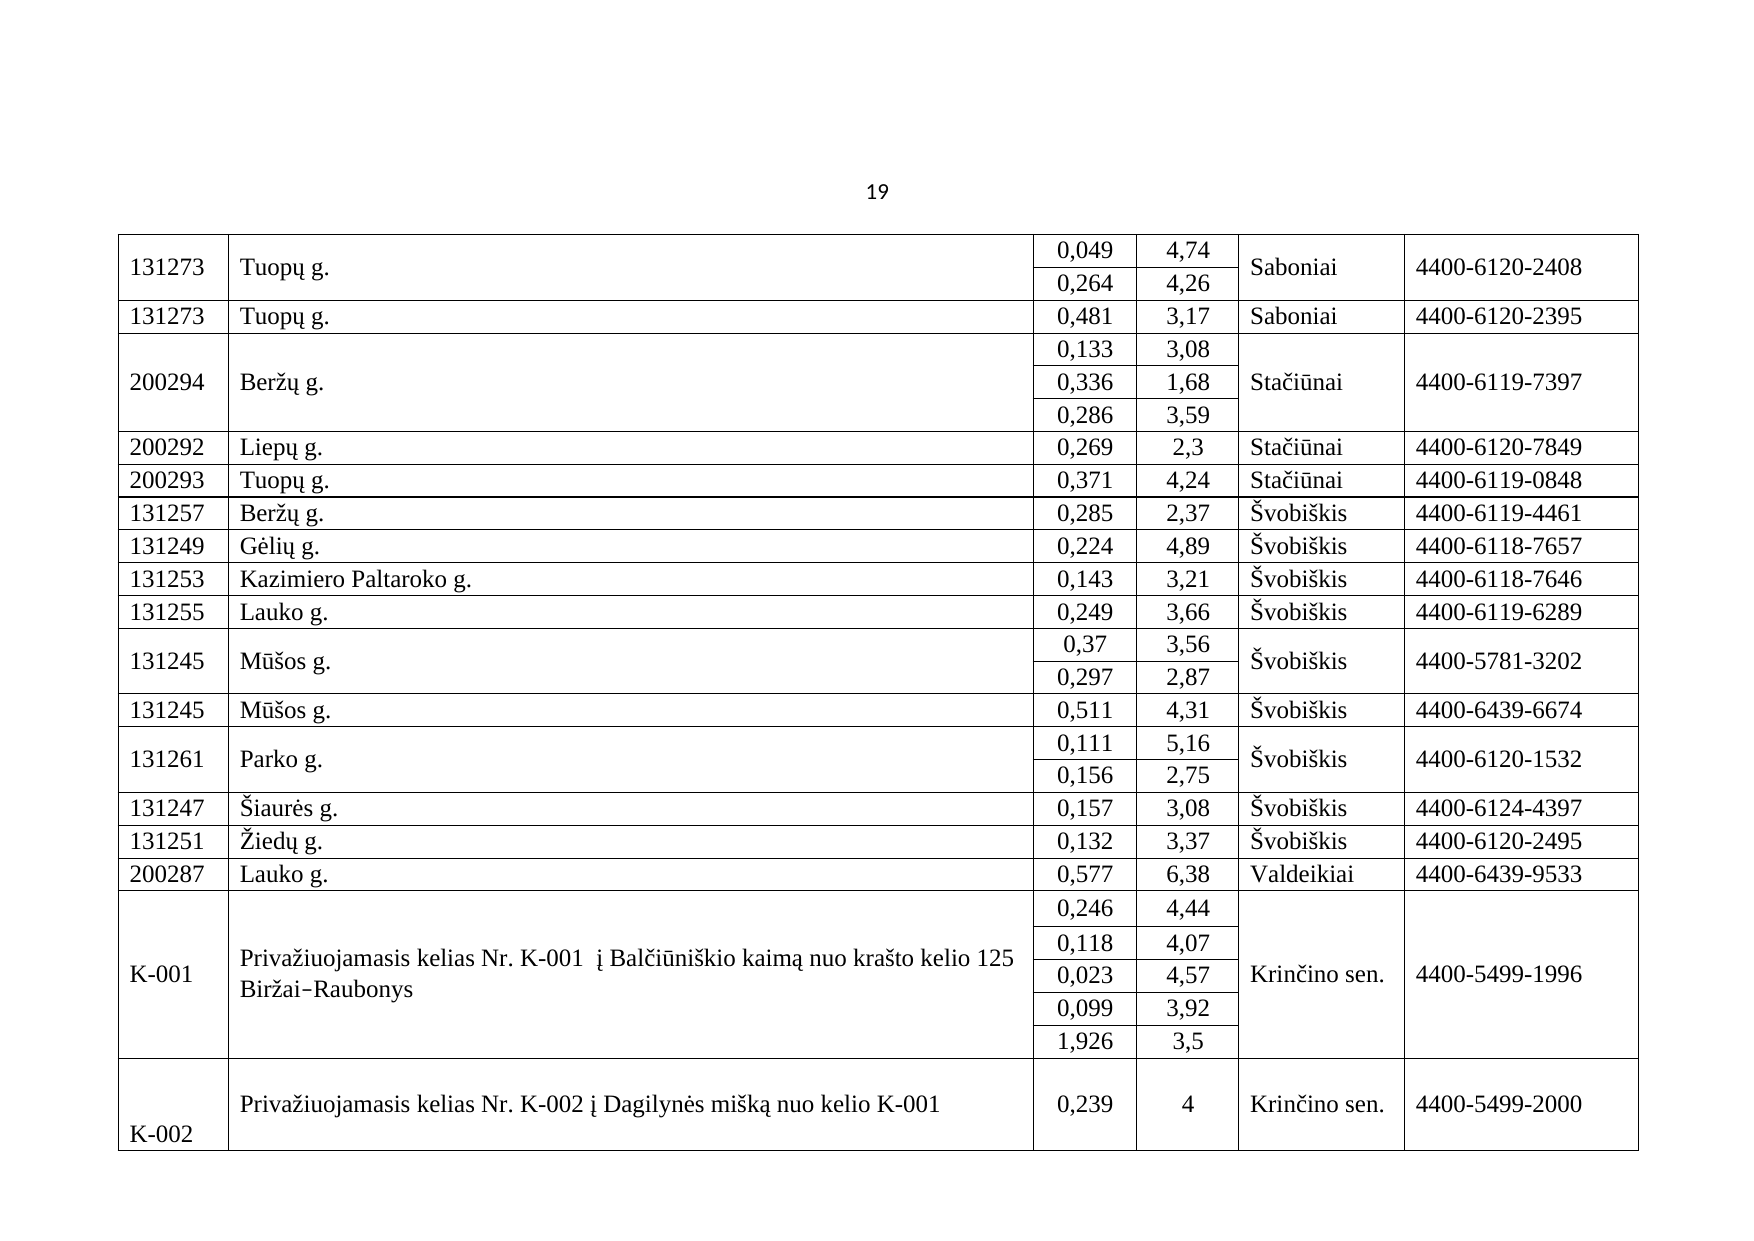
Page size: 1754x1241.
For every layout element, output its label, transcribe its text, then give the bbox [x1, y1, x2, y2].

table_cell 131247 [119, 793, 228, 824]
table_cell 4,26 [1137, 268, 1238, 299]
table_cell 3,08 [1137, 334, 1238, 365]
table_cell 3,59 [1137, 399, 1238, 431]
table_cell 4,07 [1137, 927, 1238, 959]
table_cell 0,132 [1034, 826, 1136, 857]
table_cell 131245 [119, 694, 228, 726]
table_cell 4,31 [1137, 694, 1238, 726]
table_cell 0,133 [1034, 334, 1136, 365]
table_cell 131253 [119, 563, 228, 595]
table_cell 2,87 [1137, 662, 1238, 693]
table_cell 131255 [119, 596, 228, 628]
table_cell 0,37 [1034, 629, 1136, 661]
table_cell 0,156 [1034, 760, 1136, 792]
table_cell 3,92 [1137, 993, 1238, 1024]
table_cell 4400-6118-7657 [1405, 530, 1638, 562]
table_cell 0,157 [1034, 793, 1136, 824]
table_cell Švobiškis [1239, 563, 1404, 595]
table_cell 5,16 [1137, 727, 1238, 759]
table_cell 0,143 [1034, 563, 1136, 595]
table_cell 131251 [119, 826, 228, 857]
table_cell 2,3 [1137, 432, 1238, 464]
table_cell Valdeikiai [1239, 859, 1404, 890]
table_cell 0,371 [1034, 465, 1136, 496]
table_cell Privažiuojamasis kelias Nr. K-002 į Dagilynės mišką nuo kelio K-001 [229, 1059, 1033, 1150]
table_cell Krinčino sen. [1239, 891, 1404, 1057]
table_cell 3,17 [1137, 301, 1238, 332]
table_cell Švobiškis [1239, 530, 1404, 562]
table_cell Parko g. [229, 727, 1033, 792]
table_cell 0,023 [1034, 960, 1136, 992]
table_cell Švobiškis [1239, 826, 1404, 857]
table_cell 3,56 [1137, 629, 1238, 661]
table_cell 4400-6439-9533 [1405, 859, 1638, 890]
table_cell 0,249 [1034, 596, 1136, 628]
table_cell Šiaurės g. [229, 793, 1033, 824]
table_cell K-001 [119, 891, 228, 1057]
table_cell Švobiškis [1239, 727, 1404, 792]
table_cell Tuopų g. [229, 301, 1033, 332]
table_cell Liepų g. [229, 432, 1033, 464]
table_cell Mūšos g. [229, 694, 1033, 726]
table_cell Beržų g. [229, 334, 1033, 431]
table_cell 3,37 [1137, 826, 1238, 857]
table_cell 0,049 [1034, 235, 1136, 267]
table_cell Žiedų g. [229, 826, 1033, 857]
table_cell Stačiūnai [1239, 334, 1404, 431]
table_cell Švobiškis [1239, 596, 1404, 628]
table_cell Stačiūnai [1239, 432, 1404, 464]
table_cell Gėlių g. [229, 530, 1033, 562]
table_cell Krinčino sen. [1239, 1059, 1404, 1150]
table_cell 6,38 [1137, 859, 1238, 890]
table_cell 200287 [119, 859, 228, 890]
table_cell 4,24 [1137, 465, 1238, 496]
table_cell 4400-6124-4397 [1405, 793, 1638, 824]
table_cell 4400-6119-0848 [1405, 465, 1638, 496]
table_cell Lauko g. [229, 596, 1033, 628]
table_cell 4,57 [1137, 960, 1238, 992]
table_cell Tuopų g. [229, 465, 1033, 496]
table_cell 0,246 [1034, 891, 1136, 926]
table_cell 3,5 [1137, 1026, 1238, 1057]
table_cell 1,68 [1137, 366, 1238, 398]
table_cell 0,286 [1034, 399, 1136, 431]
table_cell 0,239 [1034, 1059, 1136, 1150]
table_cell Beržų g. [229, 498, 1033, 529]
table_cell Privažiuojamasis kelias Nr. K-001 į Balčiūniškio kaimą nuo krašto kelio 125 Biržai–Raubonys [229, 891, 1033, 1057]
table_cell Švobiškis [1239, 793, 1404, 824]
table_cell 4400-6439-6674 [1405, 694, 1638, 726]
table_cell 200294 [119, 334, 228, 431]
table_cell 4400-6120-7849 [1405, 432, 1638, 464]
table_cell 0,099 [1034, 993, 1136, 1024]
table_cell 4400-6119-6289 [1405, 596, 1638, 628]
table_cell 4400-6119-7397 [1405, 334, 1638, 431]
table_cell 2,37 [1137, 498, 1238, 529]
table_cell Mūšos g. [229, 629, 1033, 693]
table_cell 0,111 [1034, 727, 1136, 759]
table_cell 4400-6120-1532 [1405, 727, 1638, 792]
table_cell 4 [1137, 1059, 1238, 1150]
table_cell K-002 [119, 1059, 228, 1150]
table_cell 131257 [119, 498, 228, 529]
table_cell 4400-6118-7646 [1405, 563, 1638, 595]
table_cell Švobiškis [1239, 498, 1404, 529]
table_cell Švobiškis [1239, 629, 1404, 693]
table_cell 200293 [119, 465, 228, 496]
table_cell 0,511 [1034, 694, 1136, 726]
table_cell 0,297 [1034, 662, 1136, 693]
table_cell 0,264 [1034, 268, 1136, 299]
table_cell Lauko g. [229, 859, 1033, 890]
table_cell 2,75 [1137, 760, 1238, 792]
table_cell 1,926 [1034, 1026, 1136, 1057]
table_cell 0,285 [1034, 498, 1136, 529]
table_cell 4,74 [1137, 235, 1238, 267]
table_cell 4400-6120-2395 [1405, 301, 1638, 332]
table_cell 0,336 [1034, 366, 1136, 398]
table_cell 4400-5499-1996 [1405, 891, 1638, 1057]
table_cell Saboniai [1239, 235, 1404, 299]
table_cell 131273 [119, 301, 228, 332]
table_cell 4,89 [1137, 530, 1238, 562]
table_cell 0,269 [1034, 432, 1136, 464]
table_cell Stačiūnai [1239, 465, 1404, 496]
table_cell 4400-5499-2000 [1405, 1059, 1638, 1150]
table_cell 131249 [119, 530, 228, 562]
table_cell 4,44 [1137, 891, 1238, 926]
table_cell 4400-5781-3202 [1405, 629, 1638, 693]
table_cell 131273 [119, 235, 228, 299]
table_cell 0,481 [1034, 301, 1136, 332]
table_cell 0,577 [1034, 859, 1136, 890]
table_cell 3,66 [1137, 596, 1238, 628]
table_cell Švobiškis [1239, 694, 1404, 726]
table_cell 131245 [119, 629, 228, 693]
table_cell 4400-6120-2408 [1405, 235, 1638, 299]
table_cell 4400-6119-4461 [1405, 498, 1638, 529]
table_cell 4400-6120-2495 [1405, 826, 1638, 857]
table_cell 0,224 [1034, 530, 1136, 562]
table_cell Tuopų g. [229, 235, 1033, 299]
table_cell Saboniai [1239, 301, 1404, 332]
table_cell 0,118 [1034, 927, 1136, 959]
table_cell 131261 [119, 727, 228, 792]
table_cell Kazimiero Paltaroko g. [229, 563, 1033, 595]
table_cell 200292 [119, 432, 228, 464]
table_cell 3,21 [1137, 563, 1238, 595]
table_cell 3,08 [1137, 793, 1238, 824]
